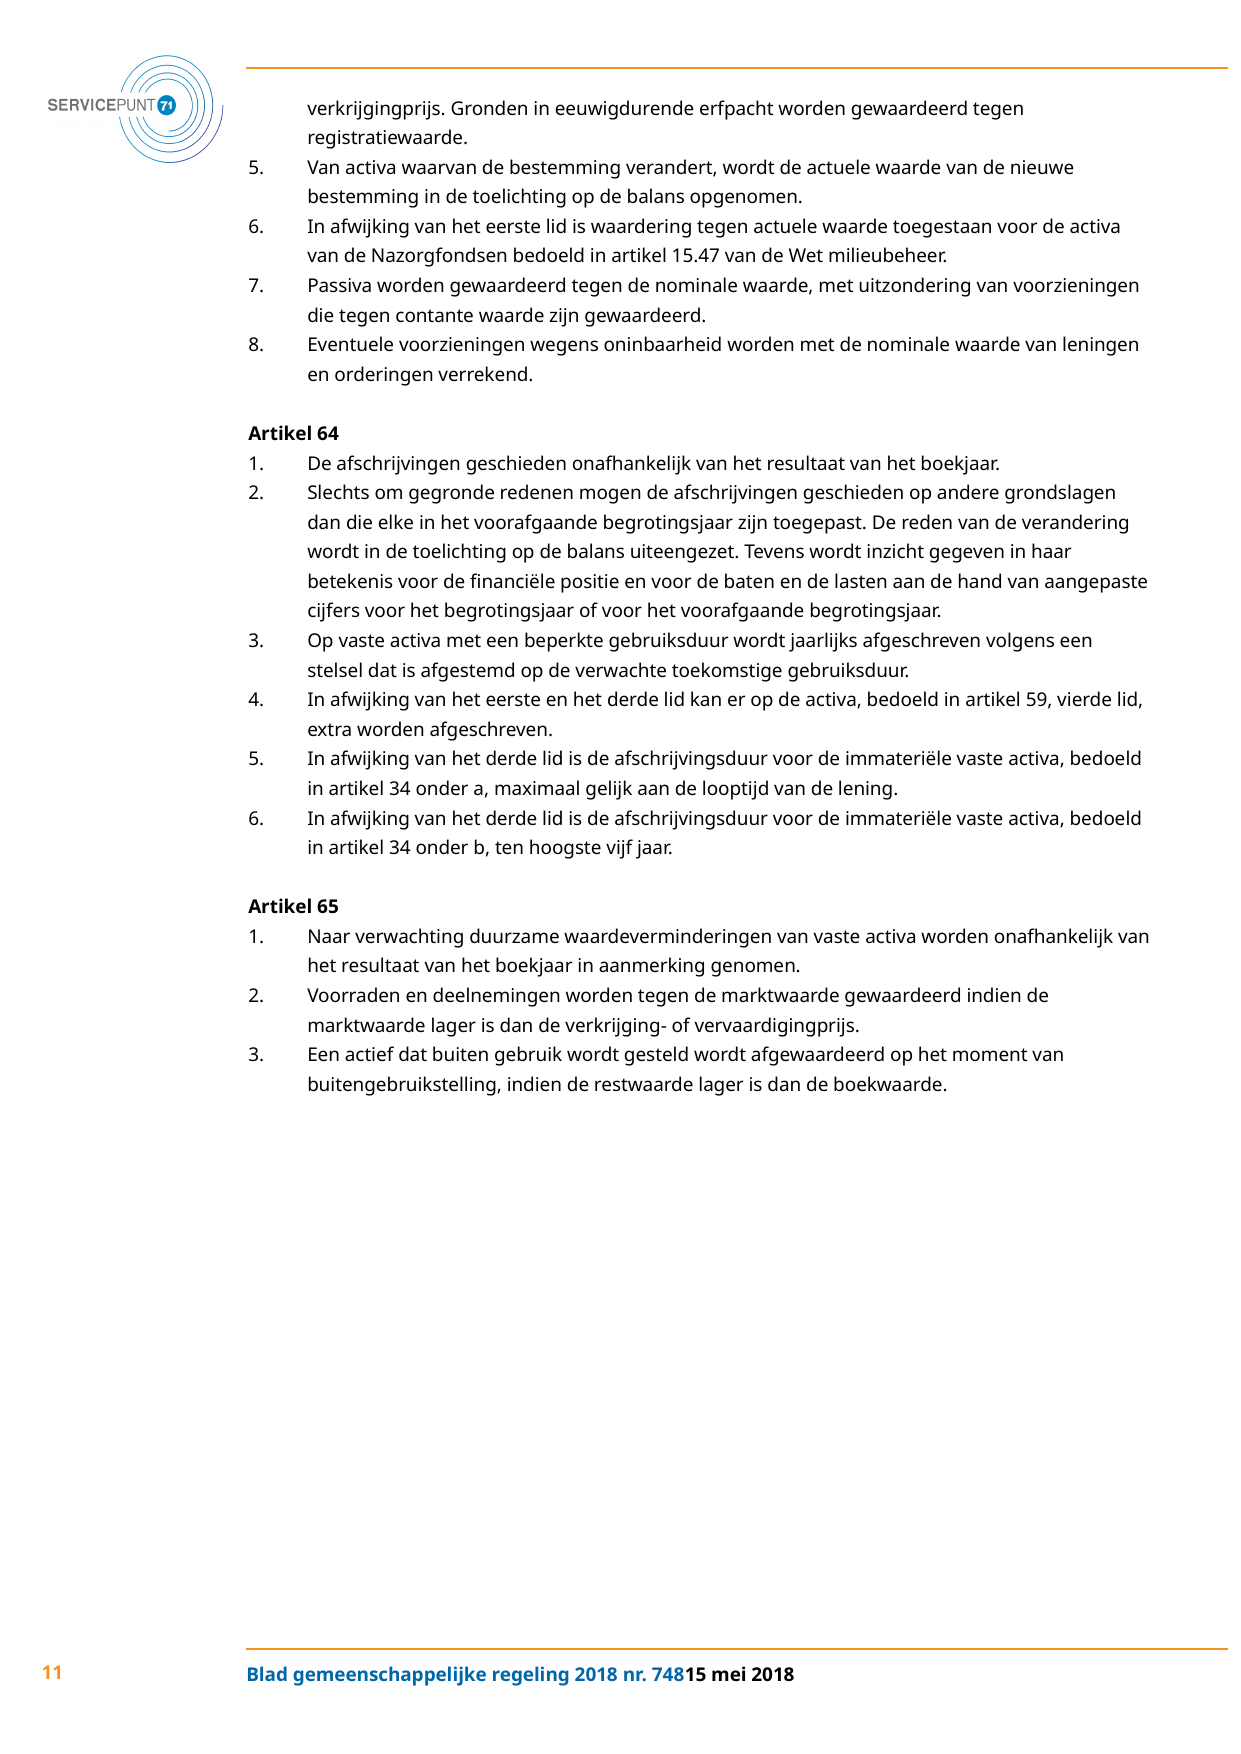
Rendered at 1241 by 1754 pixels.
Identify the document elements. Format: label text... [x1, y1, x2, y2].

list Een actief dat buiten gebruik wordt gesteld wordt afgewaardeerd op het moment van buitengebruikstelling, indien de restwaarde lager is dan de boekwaarde. [248, 1041, 1152, 1097]
list Eventuele voorzieningen wegens oninbaarheid worden met de nominale waarde van leningen en orderingen verrekend. [248, 331, 1152, 387]
list Voorraden en deelnemingen worden tegen de marktwaarde gewaardeerd indien de marktwaarde lager is dan de verkrijging- of vervaardigingprijs. [248, 982, 1152, 1038]
list Passiva worden gewaardeerd tegen de nominale waarde, met uitzondering van voorzieningen die tegen contante waarde zijn gewaardeerd. [248, 272, 1152, 328]
list In afwijking van het eerste lid is waardering tegen actuele waarde toegestaan voor de activa van de Nazorgfondsen bedoeld in artikel 15.47 van de Wet milieubeheer. [248, 213, 1152, 268]
list Van activa waarvan de bestemming verandert, wordt de actuele waarde van de nieuwe bestemming in de toelichting op de balans opgenomen. [248, 154, 1152, 209]
list Slechts om gegronde redenen mogen de afschrijvingen geschieden op andere grondslagen dan die elke in het voorafgaande begrotingsjaar zijn toegepast. De reden van de verandering wordt in de toelichting op de balans uiteengezet. Tevens wordt inzicht gegeven in haar betekenis voor de financiële positie en voor de baten en de lasten aan de hand van aangepaste cijfers voor het begrotingsjaar of voor het voorafgaande begrotingsjaar. [248, 479, 1152, 623]
list In afwijking van het derde lid is de afschrijvingsduur voor de immateriële vaste activa, bedoeld in artikel 34 onder a, maximaal gelijk aan de looptijd van de lening. [248, 746, 1152, 801]
list In afwijking van het derde lid is de afschrijvingsduur voor de immateriële vaste activa, bedoeld in artikel 34 onder b, ten hoogste vijf jaar. [248, 805, 1152, 860]
list De afschrijvingen geschieden onafhankelijk van het resultaat van het boekjaar. [248, 450, 1152, 476]
picture [41, 47, 231, 172]
list verkrijgingprijs. Gronden in eeuwigdurende erfpacht worden gewaardeerd tegen registratiewaarde. [248, 95, 1152, 150]
text Artikel 65 [248, 893, 1152, 919]
text Artikel 64 [248, 420, 1152, 446]
list Naar verwachting duurzame waardeverminderingen van vaste activa worden onafhankelijk van het resultaat van het boekjaar in aanmerking genomen. [248, 923, 1152, 978]
list In afwijking van het eerste en het derde lid kan er op de activa, bedoeld in artikel 59, vierde lid, extra worden afgeschreven. [248, 686, 1152, 742]
list Op vaste activa met een beperkte gebruiksduur wordt jaarlijks afgeschreven volgens een stelsel dat is afgestemd op de verwachte toekomstige gebruiksduur. [248, 627, 1152, 683]
